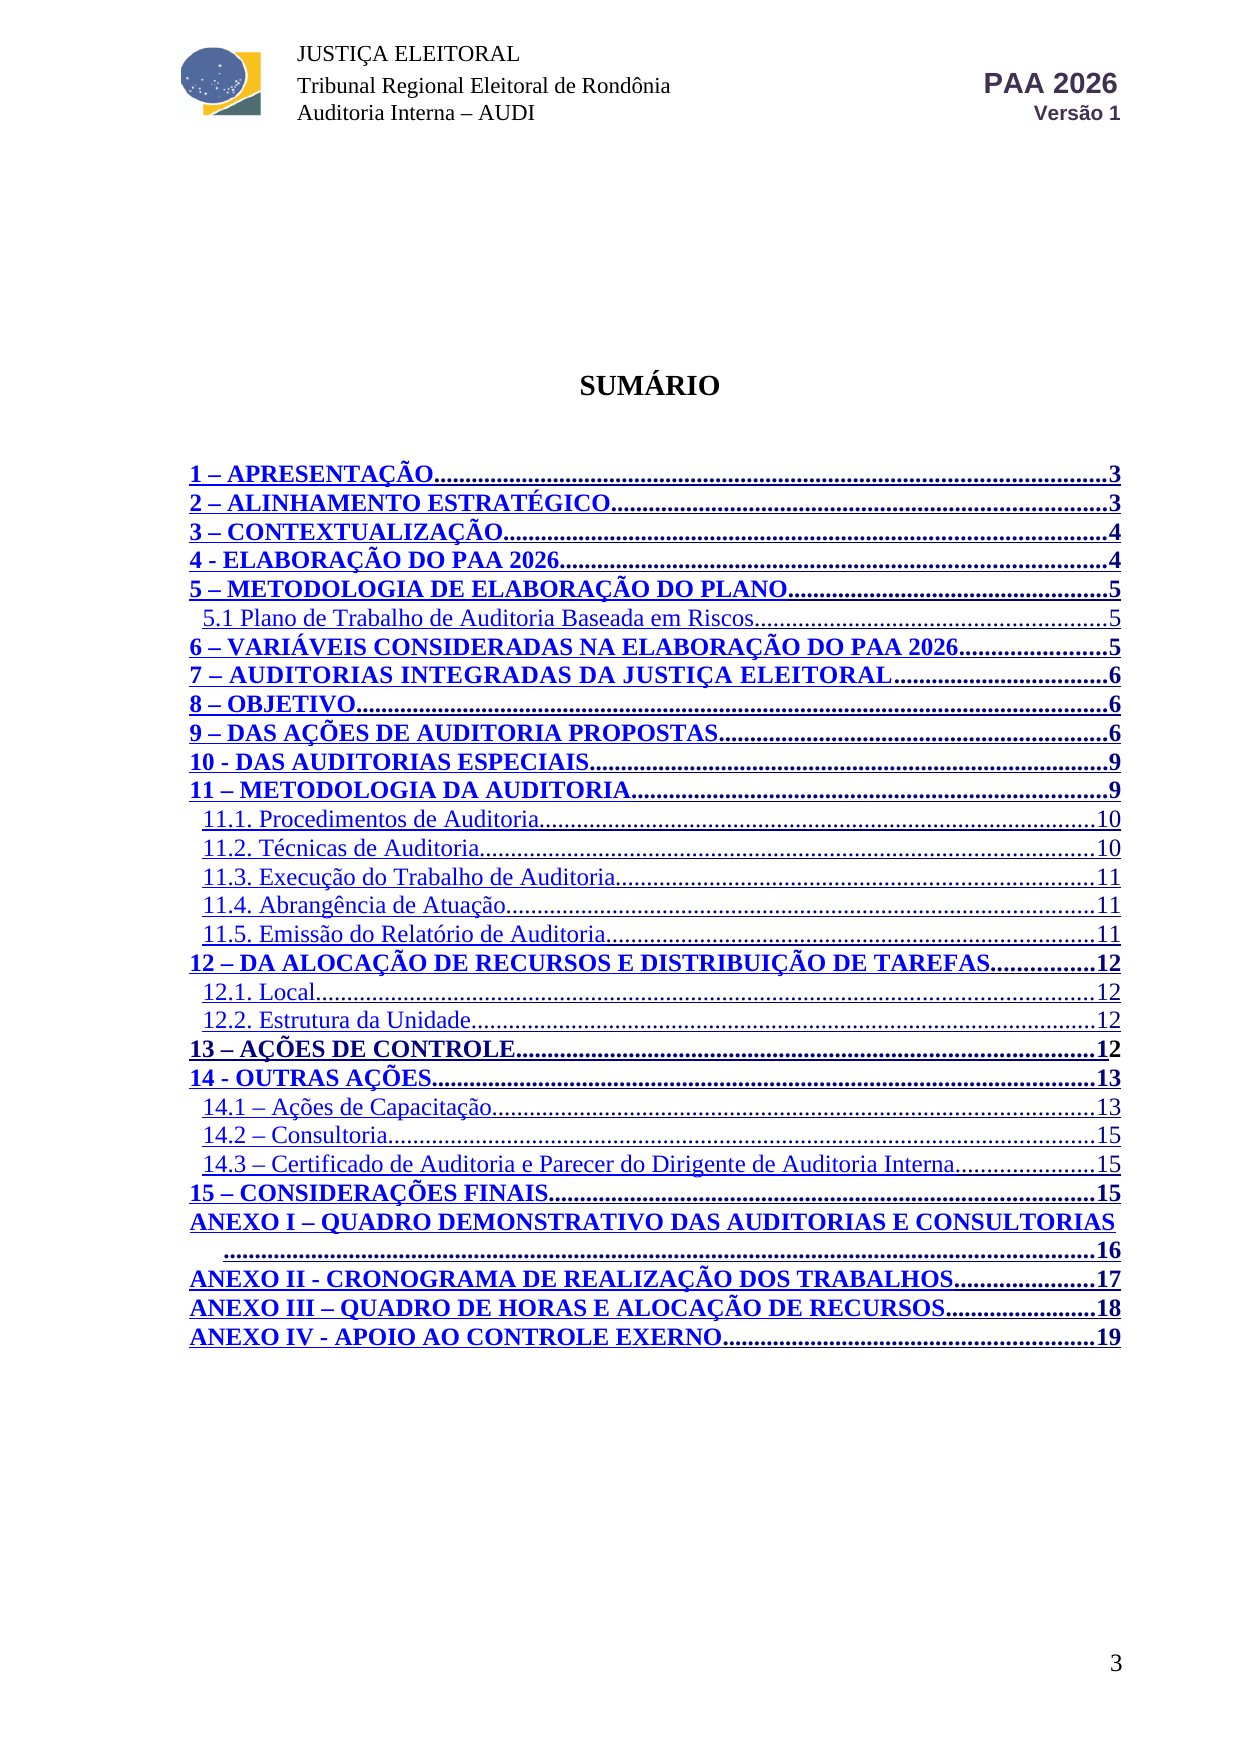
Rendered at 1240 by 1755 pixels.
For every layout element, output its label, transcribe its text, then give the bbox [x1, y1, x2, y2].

text 13 – AÇÕES DE CONTROLE 12 [189, 1034, 1122, 1063]
text 8 – OBJETIVO 6 [189, 689, 1122, 718]
text 10 - DAS AUDITORIAS ESPECIAIS 9 [189, 747, 1122, 776]
text 6 – VARIÁVEIS CONSIDERADAS NA ELABORAÇÃO DO PAA 2026 5 [189, 632, 1122, 661]
text 5 – METODOLOGIA DE ELABORAÇÃO DO PLANO 5 [189, 574, 1122, 603]
text 5.1 Plano de Trabalho de Auditoria Baseada em Riscos 5 [202, 603, 1122, 632]
text 11.2. Técnicas de Auditoria 10 [202, 833, 1122, 862]
text 11 – METODOLOGIA DA AUDITORIA 9 [189, 776, 1122, 804]
text 7 – AUDITORIAS INTEGRADAS DA JUSTIÇA ELEITORAL 6 [189, 661, 1122, 689]
text 12.2. Estrutura da Unidade 12 [202, 1006, 1122, 1034]
text SUMÁRIO [177, 368, 1122, 402]
text 14.3 – Certificado de Auditoria e Parecer do Dirigente de Auditoria Interna 15 [202, 1149, 1122, 1178]
text 15 – CONSIDERAÇÕES FINAIS 15 [189, 1178, 1122, 1207]
text 11.5. Emissão do Relatório de Auditoria 11 [202, 919, 1122, 948]
text ANEXO IV - APOIO AO CONTROLE EXERNO 19 [189, 1322, 1122, 1351]
text 9 – DAS AÇÕES DE AUDITORIA PROPOSTAS 6 [189, 718, 1122, 747]
text 11.1. Procedimentos de Auditoria 10 [202, 804, 1122, 833]
text 12.1. Local 12 [202, 977, 1122, 1006]
text 12 – DA ALOCAÇÃO DE RECURSOS E DISTRIBUIÇÃO DE TAREFAS 12 [189, 948, 1122, 977]
text 3 – CONTEXTUALIZAÇÃO 4 [189, 517, 1122, 546]
text 2 – ALINHAMENTO ESTRATÉGICO 3 [189, 488, 1122, 517]
text 11.3. Execução do Trabalho de Auditoria 11 [202, 862, 1122, 891]
text 14.1 – Ações de Capacitação 13 [202, 1092, 1122, 1121]
text ANEXO III – QUADRO DE HORAS E ALOCAÇÃO DE RECURSOS 18 [189, 1293, 1122, 1322]
text 4 - ELABORAÇÃO DO PAA 2026 4 [189, 546, 1122, 574]
text 1 – APRESENTAÇÃO 3 [189, 459, 1122, 488]
text 14.2 – Consultoria 15 [202, 1121, 1122, 1149]
text ANEXO I – QUADRO DEMONSTRATIVO DAS AUDITORIAS E CONSULTORIAS 16 [189, 1207, 1122, 1264]
text ANEXO II - CRONOGRAMA DE REALIZAÇÃO DOS TRABALHOS 17 [189, 1264, 1122, 1293]
text 14 - OUTRAS AÇÕES 13 [189, 1063, 1122, 1092]
text 11.4. Abrangência de Atuação 11 [202, 891, 1122, 919]
